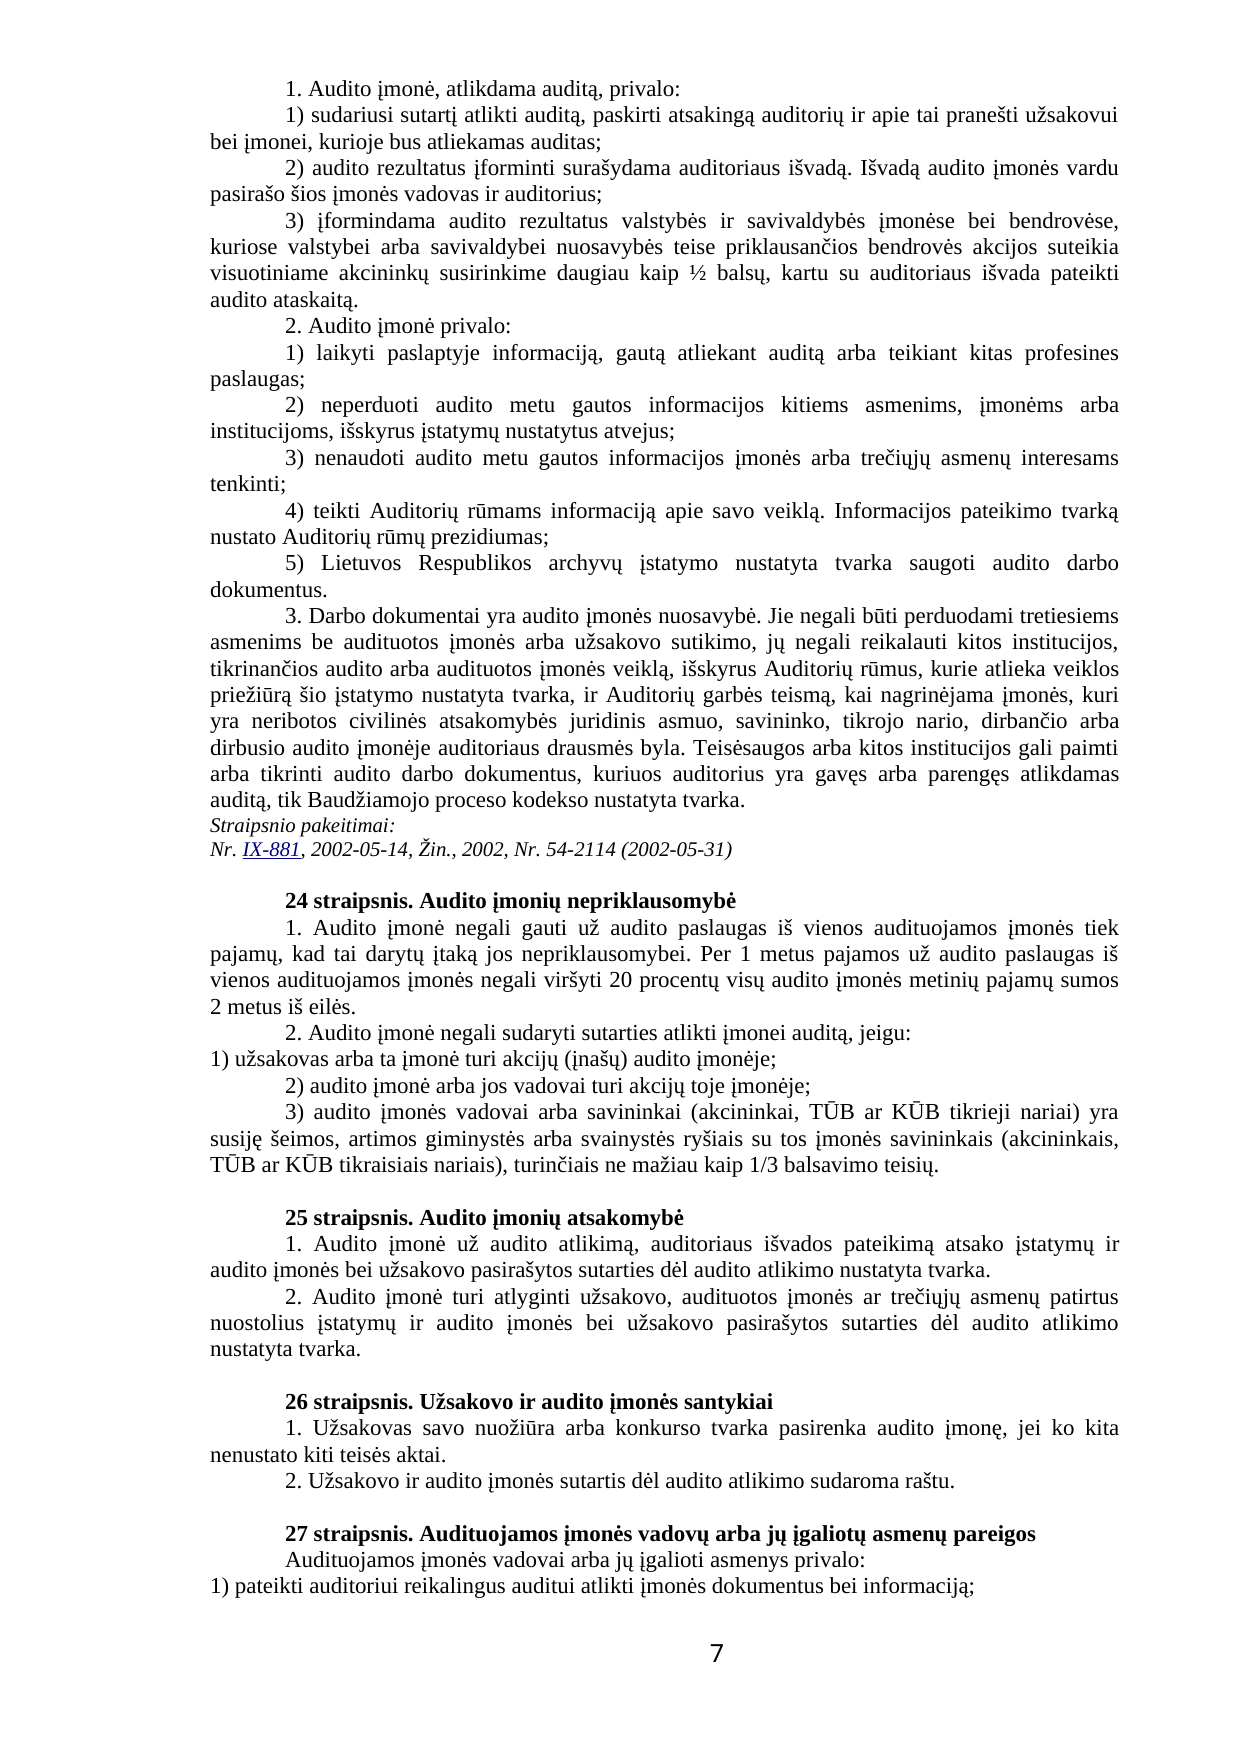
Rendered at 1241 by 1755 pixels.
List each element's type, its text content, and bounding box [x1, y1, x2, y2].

text 2. Audito įmonė negali sudaryti sutarties atlikti įmonei auditą, jeigu: [210, 1019, 1120, 1046]
text 2. Užsakovo ir audito įmonės sutartis dėl audito atlikimo sudaroma raštu. [210, 1467, 1120, 1493]
text 1) sudariusi sutartį atlikti auditą, paskirti atsakingą auditorių ir apie tai pranešti užsakovui bei įmonei, kurioje bus atliekamas auditas; [210, 101, 1120, 154]
text 5) Lietuvos Respublikos archyvų įstatymo nustatyta tvarka saugoti audito darbo dokumentus. [210, 549, 1120, 602]
text 2. Audito įmonė privalo: [210, 312, 1120, 338]
text 1. Užsakovas savo nuožiūra arba konkurso tvarka pasirenka audito įmonę, jei ko kita nenustato kiti teisės aktai. [210, 1414, 1120, 1467]
text 2) audito rezultatus įforminti surašydama auditoriaus išvadą. Išvadą audito įmonės vardu pasirašo šios įmonės vadovas ir auditorius; [210, 154, 1120, 207]
text 1. Audito įmonė, atlikdama auditą, privalo: [210, 75, 1120, 101]
text 25 straipsnis. Audito įmonių atsakomybė [210, 1204, 1120, 1230]
text 26 straipsnis. Užsakovo ir audito įmonės santykiai [210, 1388, 1120, 1414]
text 3) audito įmonės vadovai arba savininkai (akcininkai, TŪB ar KŪB tikrieji nariai) yra susiję šeimos, artimos giminystės arba svainystės ryšiais su tos įmonės savininkais (akcininkais, TŪB ar KŪB tikraisiais nariais), turinčiais ne mažiau kaip 1/3 balsavimo teisių. [210, 1098, 1120, 1177]
text 2) neperduoti audito metu gautos informacijos kitiems asmenims, įmonėms arba institucijoms, išskyrus įstatymų nustatytus atvejus; [210, 391, 1120, 444]
text 2. Audito įmonė turi atlyginti užsakovo, audituotos įmonės ar trečiųjų asmenų patirtus nuostolius įstatymų ir audito įmonės bei užsakovo pasirašytos sutarties dėl audito atlikimo nustatyta tvarka. [210, 1283, 1120, 1362]
text 3. Darbo dokumentai yra audito įmonės nuosavybė. Jie negali būti perduodami tretiesiems asmenims be audituotos įmonės arba užsakovo sutikimo, jų negali reikalauti kitos institucijos, tikrinančios audito arba audituotos įmonės veiklą, išskyrus Auditorių rūmus, kurie atlieka veiklos priežiūrą šio įstatymo nustatyta tvarka, ir Auditorių garbės teismą, kai nagrinėjama įmonės, kuri yra neribotos civilinės atsakomybės juridinis asmuo, savininko, tikrojo nario, dirbančio arba dirbusio audito įmonėje auditoriaus drausmės byla. Teisėsaugos arba kitos institucijos gali paimti arba tikrinti audito darbo dokumentus, kuriuos auditorius yra gavęs arba parengęs atlikdamas auditą, tik Baudžiamojo proceso kodekso nustatyta tvarka. [210, 602, 1120, 813]
text Nr. IX-881, 2002-05-14, Žin., 2002, Nr. 54-2114 (2002-05-31) [210, 837, 1120, 861]
text 4) teikti Auditorių rūmams informaciją apie savo veiklą. Informacijos pateikimo tvarką nustato Auditorių rūmų prezidiumas; [210, 497, 1120, 549]
text 3) nenaudoti audito metu gautos informacijos įmonės arba trečiųjų asmenų interesams tenkinti; [210, 444, 1120, 497]
text 1. Audito įmonė negali gauti už audito paslaugas iš vienos audituojamos įmonės tiek pajamų, kad tai darytų įtaką jos nepriklausomybei. Per 1 metus pajamos už audito paslaugas iš vienos audituojamos įmonės negali viršyti 20 procentų visų audito įmonės metinių pajamų sumos 2 metus iš eilės. [210, 914, 1120, 1019]
text 27 straipsnis. Audituojamos įmonės vadovų arba jų įgaliotų asmenų pareigos [210, 1520, 1120, 1546]
text 24 straipsnis. Audito įmonių nepriklausomybė [210, 887, 1120, 914]
text 1) užsakovas arba ta įmonė turi akcijų (įnašų) audito įmonėje; [210, 1046, 1120, 1072]
text 2) audito įmonė arba jos vadovai turi akcijų toje įmonėje; [210, 1072, 1120, 1098]
text 1) laikyti paslaptyje informaciją, gautą atliekant auditą arba teikiant kitas profesines paslaugas; [210, 338, 1120, 391]
text 1. Audito įmonė už audito atlikimą, auditoriaus išvados pateikimą atsako įstatymų ir audito įmonės bei užsakovo pasirašytos sutarties dėl audito atlikimo nustatyta tvarka. [210, 1230, 1120, 1283]
text 1) pateikti auditoriui reikalingus auditui atlikti įmonės dokumentus bei informaciją; [210, 1573, 1120, 1599]
text Audituojamos įmonės vadovai arba jų įgalioti asmenys privalo: [210, 1546, 1120, 1573]
text Straipsnio pakeitimai: [210, 813, 1120, 837]
text 3) įformindama audito rezultatus valstybės ir savivaldybės įmonėse bei bendrovėse, kuriose valstybei arba savivaldybei nuosavybės teise priklausančios bendrovės akcijos suteikia visuotiniame akcininkų susirinkime daugiau kaip ½ balsų, kartu su auditoriaus išvada pateikti audito ataskaitą. [210, 207, 1120, 312]
